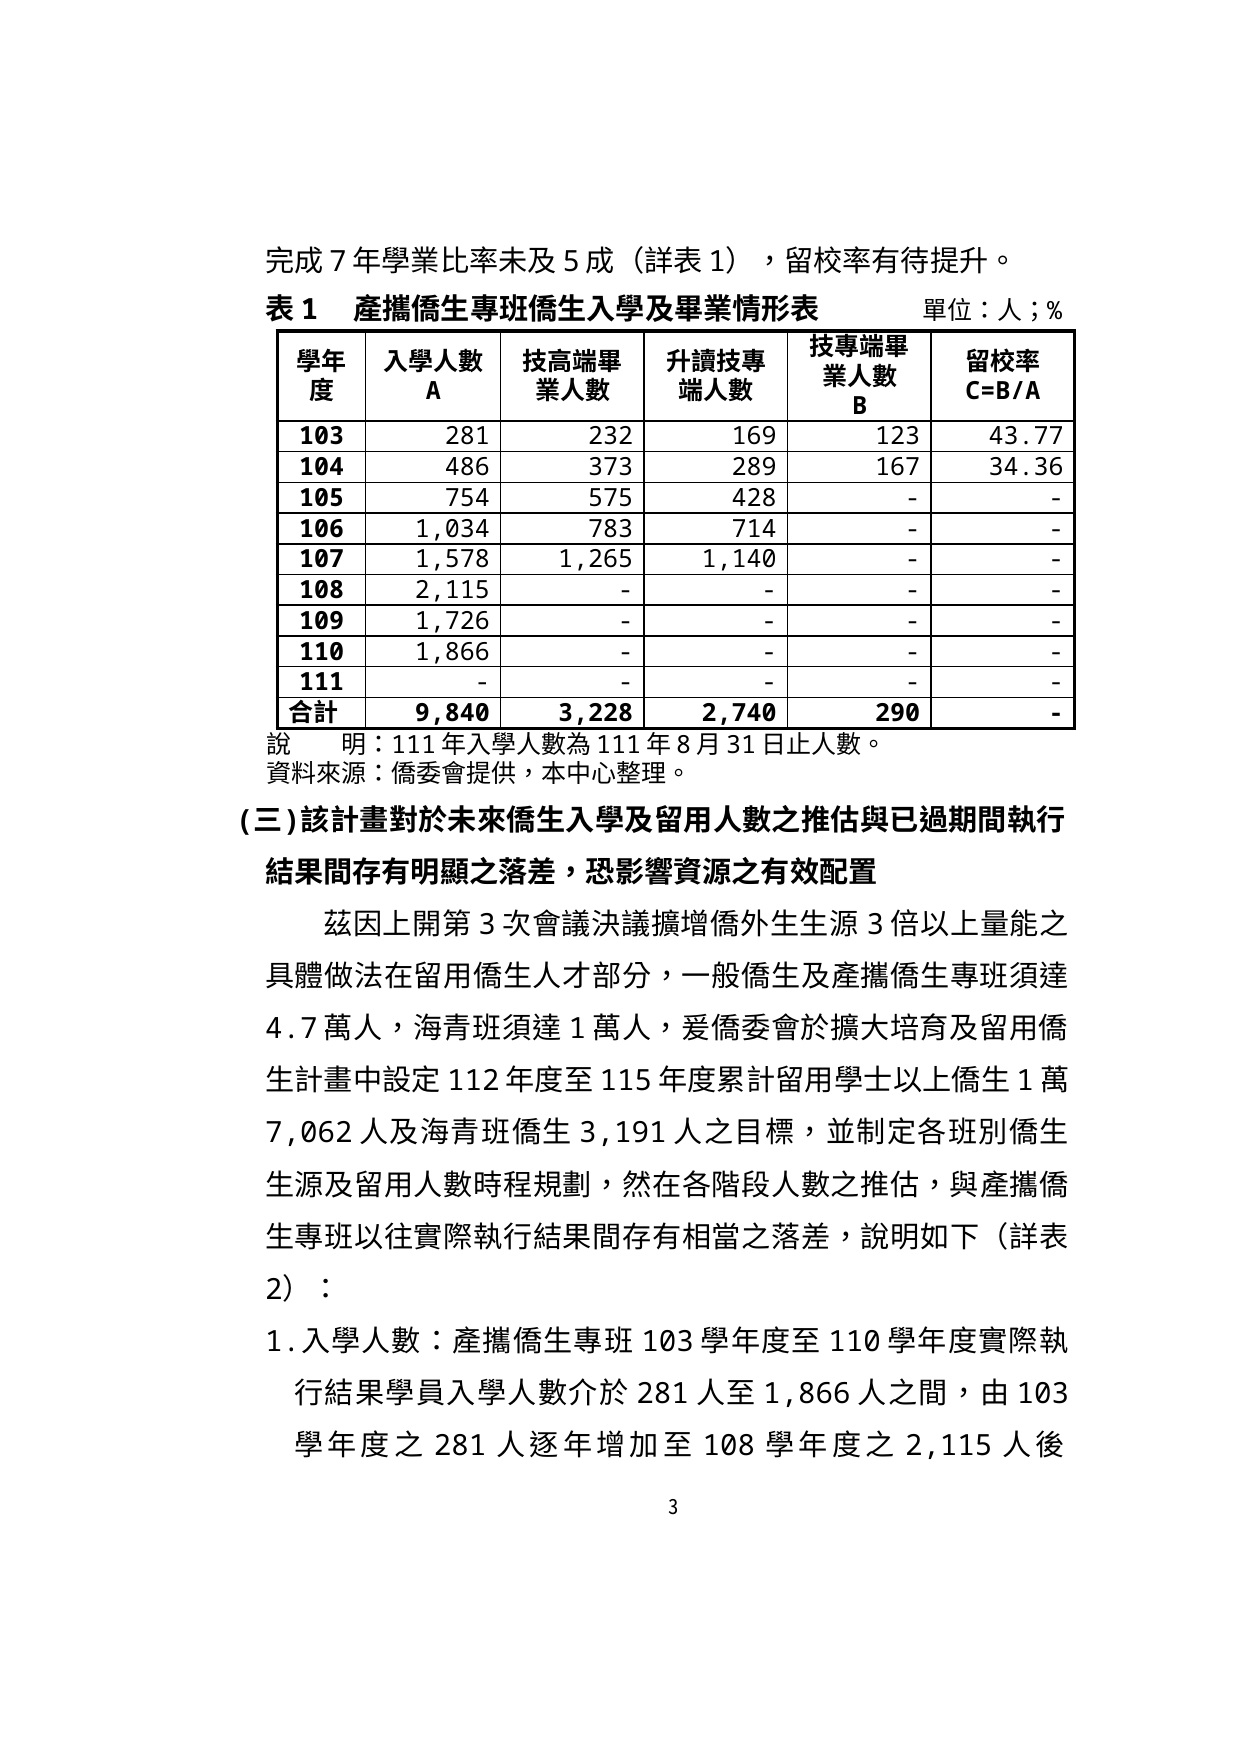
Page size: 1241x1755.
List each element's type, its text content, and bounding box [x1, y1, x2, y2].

table_cell - [788, 545, 930, 573]
table_cell 232 [501, 422, 643, 451]
table_cell 108 [279, 575, 365, 604]
table_cell 373 [501, 452, 643, 481]
table_cell 714 [645, 514, 787, 543]
table_cell 104 [279, 452, 365, 481]
table_cell 合計 [279, 698, 365, 727]
table_cell 1,034 [366, 514, 500, 543]
table_cell - [788, 637, 930, 666]
table_cell - [645, 606, 787, 635]
table_cell 107 [279, 545, 365, 573]
table_cell - [788, 514, 930, 543]
table_cell - [932, 667, 1073, 696]
table_header 技專端畢業人數 B [788, 333, 930, 420]
table_cell 103 [279, 422, 365, 451]
table_cell - [932, 545, 1073, 573]
table_cell 3,228 [501, 698, 643, 727]
table_cell 783 [501, 514, 643, 543]
table_cell - [932, 637, 1073, 666]
table_cell - [645, 637, 787, 666]
table_cell 1,265 [501, 545, 643, 573]
table_cell 754 [366, 483, 500, 512]
table_cell 289 [645, 452, 787, 481]
table_cell - [788, 606, 930, 635]
table_cell - [501, 667, 643, 696]
table_cell 2,740 [645, 698, 787, 727]
text 1.入學人數：產攜僑生專班103學年度至110學年度實際執行結果學員入學人數介於281人至1,866人之間，由103學年度之281人逐年增加至108學年度之2,115人後，109學年度及110學年度分別減少為1,726人及1,866人，期間入學人數最高為2,115人，然推估未來來臺註冊入學人數大幅由111學年度之3,672人逐年增加至115學年度之5,478人，分別為108年度最高入學人數2,115人之1.73倍至2.59倍，預估人數與產攜僑生專班計畫以往實際招收人數間存有相當落差。 [265, 1309, 1069, 1466]
table_cell - [932, 575, 1073, 604]
table_cell - [788, 483, 930, 512]
table_cell 486 [366, 452, 500, 481]
table_cell - [932, 514, 1073, 543]
table_header 入學人數 A [366, 333, 500, 420]
table_cell 109 [279, 606, 365, 635]
table_cell 1,578 [366, 545, 500, 573]
table_cell - [932, 698, 1073, 727]
table_cell 43.77 [932, 422, 1073, 451]
table_cell 111 [279, 667, 365, 696]
table_cell - [932, 483, 1073, 512]
table_cell 575 [501, 483, 643, 512]
table_cell - [501, 637, 643, 666]
table_header 升讀技專端人數 [645, 333, 787, 420]
table_header 技高端畢業人數 [501, 333, 643, 420]
table_cell 105 [279, 483, 365, 512]
table_cell 106 [279, 514, 365, 543]
table_cell 281 [366, 422, 500, 451]
table_cell 169 [645, 422, 787, 451]
table_cell - [366, 667, 500, 696]
table_cell 9,840 [366, 698, 500, 727]
text 茲因上開第3次會議決議擴增僑外生生源3倍以上量能之具體做法在留用僑生人才部分，一般僑生及產攜僑生專班須達4.7萬人，海青班須達1萬人，爰僑委會於擴大培育及留用僑生計畫中設定112年度至115年度累計留用學士以上僑生1萬7,062人及海青班僑生3,191人之目標，並制定各班別僑生生源及留用人數時程規劃，然在各階段人數之推估，與產攜僑生專班以往實際執行結果間存有相當之落差，說明如下（詳表2）： [265, 893, 1069, 1309]
table_cell - [501, 606, 643, 635]
table_cell - [932, 606, 1073, 635]
table_cell - [645, 575, 787, 604]
text 說 明：111年入學人數為111年8月31日止人數。 [265, 730, 1069, 759]
text 據僑委會統計資料，產攜僑生專班截至111年9月底止，已完成7年學業者，僅有於103學年度及104學年度於技職高中端（以下簡稱技高端）入學者，並分別於109學年度及110學年度由技職專科端（以下簡稱技專端）畢業。就109學年度及110學年度技專端畢業人數（123人、167人）與103學年度及104學年度技高端報到入學人數（281人、486人）相較，全程完成7年學業比率僅分別為43.77%及34.36%，顯示專班學生人數於就讀技高端3年及技專端4年期間陸續流失，致完成7年學業比率未及5成（詳表1），留校率有待提升。 [265, 229, 1069, 281]
table_cell - [501, 575, 643, 604]
table_header 留校率 C=B/A [932, 333, 1073, 420]
table_cell 1,726 [366, 606, 500, 635]
table_cell 167 [788, 452, 930, 481]
table_cell 1,866 [366, 637, 500, 666]
table_cell 290 [788, 698, 930, 727]
table_cell 110 [279, 637, 365, 666]
table_header 學年度 [279, 333, 365, 420]
table_cell - [788, 575, 930, 604]
text (三)該計畫對於未來僑生入學及留用人數之推估與已過期間執行結果間存有明顯之落差，恐影響資源之有效配置 [236, 789, 1069, 893]
text 表1 產攜僑生專班僑生入學及畢業情形表 單位：人；% [266, 281, 1069, 329]
text 資料來源：僑委會提供，本中心整理。 [265, 759, 1069, 789]
table_cell - [788, 667, 930, 696]
table_cell 1,140 [645, 545, 787, 573]
table_cell 123 [788, 422, 930, 451]
table_cell 428 [645, 483, 787, 512]
table_cell 34.36 [932, 452, 1073, 481]
table_cell 2,115 [366, 575, 500, 604]
table_cell - [645, 667, 787, 696]
